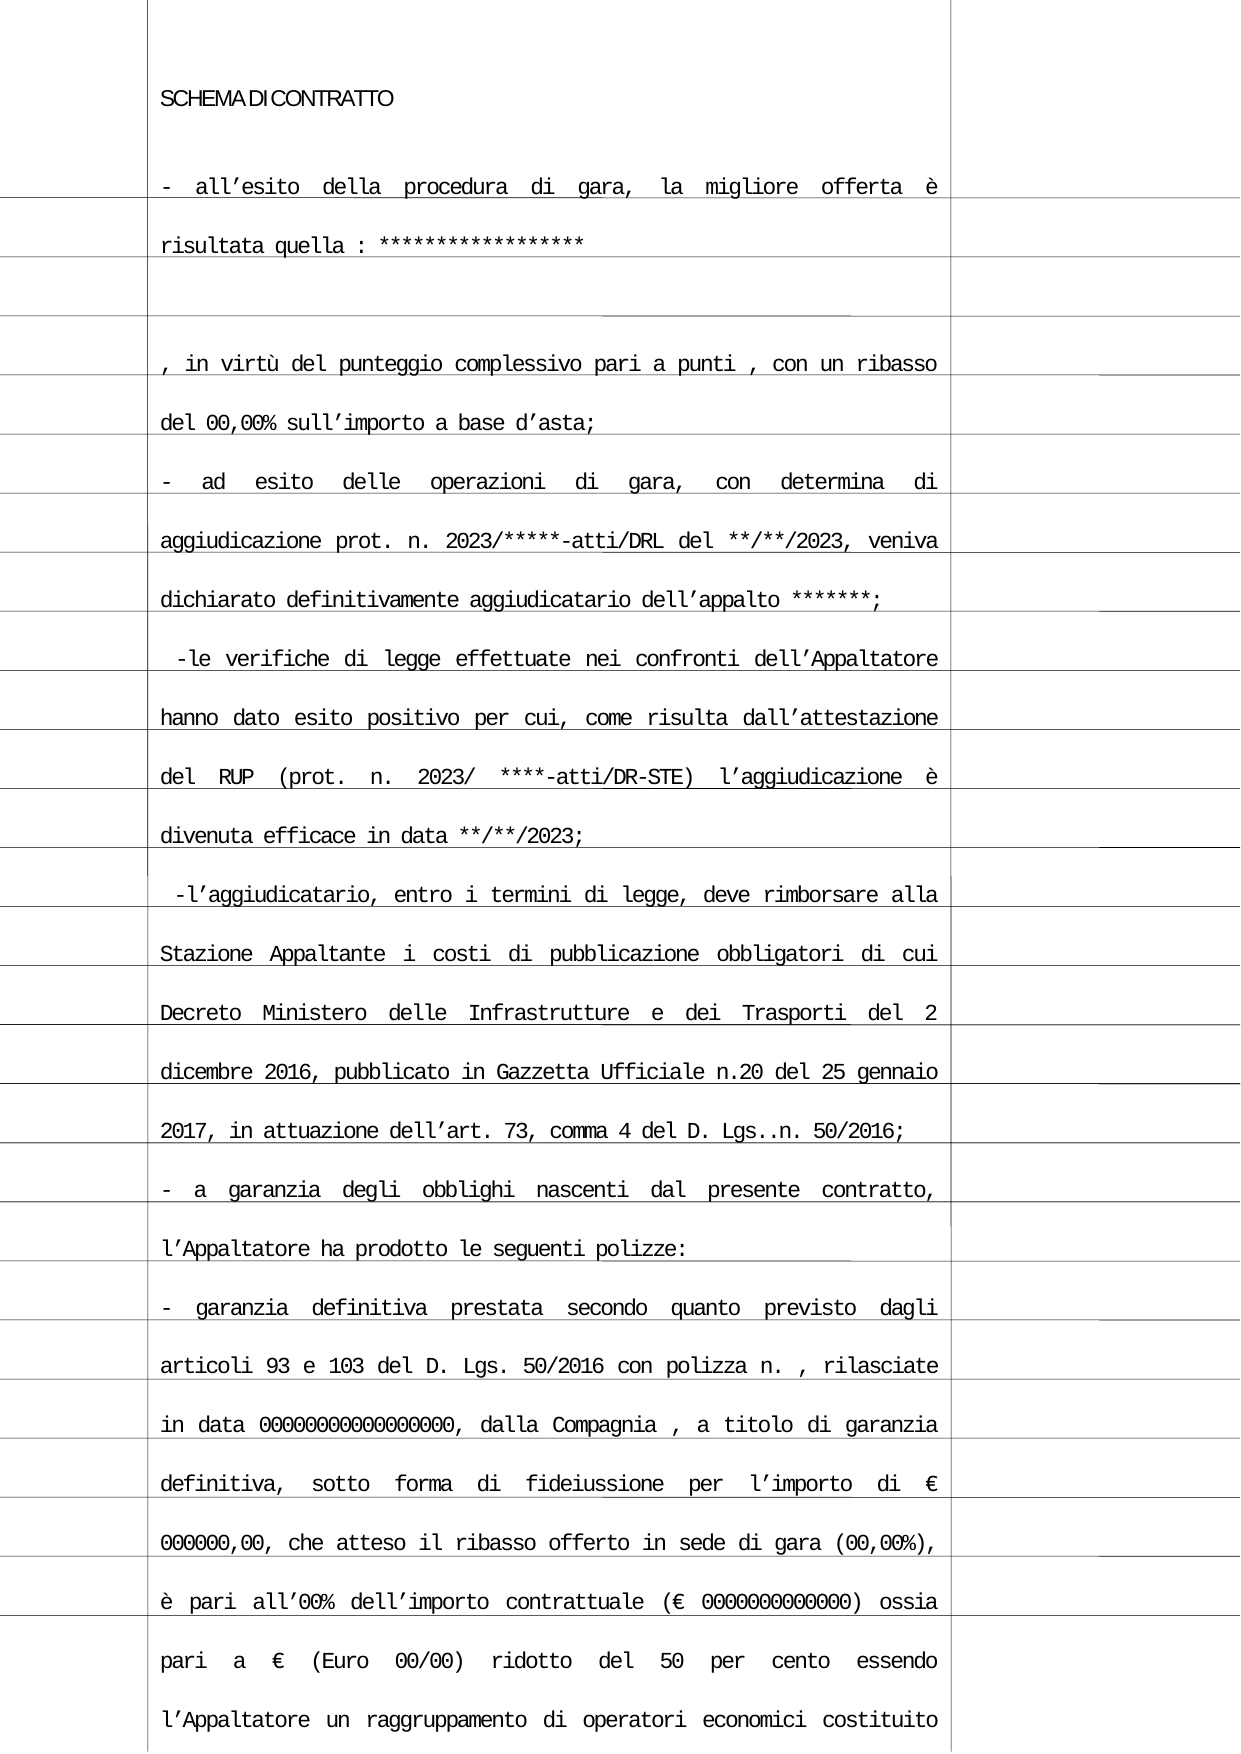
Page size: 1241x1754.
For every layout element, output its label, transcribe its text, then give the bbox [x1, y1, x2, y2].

text [159, 258, 939, 266]
text hanno dato esito positivo per cui, come risulta dall’attestazione [159, 671, 939, 729]
text 2017, in attuazione dell’art. 73, comma 4 del D. Lgs..n. 50/2016; [159, 1084, 939, 1142]
text risultata quella : ****************** [159, 198, 939, 256]
text divenuta efficace in data **/**/2023; [159, 789, 939, 847]
text dicembre 2016, pubblicato in Gazzetta Ufficiale n.20 del 25 gennaio [159, 1025, 939, 1083]
text aggiudicazione prot. n. 2023/*****-atti/DRL del **/**/2023, veniva [159, 494, 939, 552]
text -le verifiche di legge effettuate nei confronti dell’Appaltatore [159, 619, 939, 670]
text Stazione Appaltante i costi di pubblicazione obbligatori di cui [159, 907, 939, 965]
text - garanzia definitiva prestata secondo quanto previsto dagli [159, 1268, 939, 1319]
text del 00,00% sull’importo a base d’asta; [159, 376, 939, 433]
text - a garanzia degli obblighi nascenti dal presente contratto, [159, 1150, 939, 1201]
text [159, 848, 939, 855]
text in data 00000000000000000, dalla Compagnia , a titolo di garanzia [159, 1380, 939, 1437]
text - ad esito delle operazioni di gara, con determina di [159, 442, 939, 492]
text [159, 435, 939, 442]
text [159, 612, 939, 619]
text l’Appaltatore ha prodotto le seguenti polizze: [159, 1203, 939, 1260]
text articoli 93 e 103 del D. Lgs. 50/2016 con polizza n. , rilasciate [159, 1321, 939, 1378]
text 000000,00, che atteso il ribasso offerto in sede di gara (00,00%), [159, 1498, 939, 1555]
text - all’esito della procedura di gara, la migliore offerta è [159, 148, 939, 197]
text -l’aggiudicatario, entro i termini di legge, deve rimborsare alla [159, 855, 939, 906]
text è pari all’00% dell’importo contrattuale (€ 0000000000000) ossia [159, 1557, 939, 1615]
text , in virtù del punteggio complessivo pari a punti , con un ribasso [159, 324, 939, 374]
text definitiva, sotto forma di fideiussione per l’importo di € [159, 1439, 939, 1497]
text [159, 1262, 939, 1268]
text del RUP (prot. n. 2023/ ****-atti/DR-STE) l’aggiudicazione è [159, 730, 939, 788]
text Decreto Ministero delle Infrastrutture e dei Trasporti del 2 [159, 966, 939, 1024]
text pari a € (Euro 00/00) ridotto del 50 per cento essendo l’Appaltatore un raggruppamento di operatori economici costituito [159, 1616, 939, 1739]
text dichiarato definitivamente aggiudicatario dell’appalto *******; [159, 553, 939, 610]
